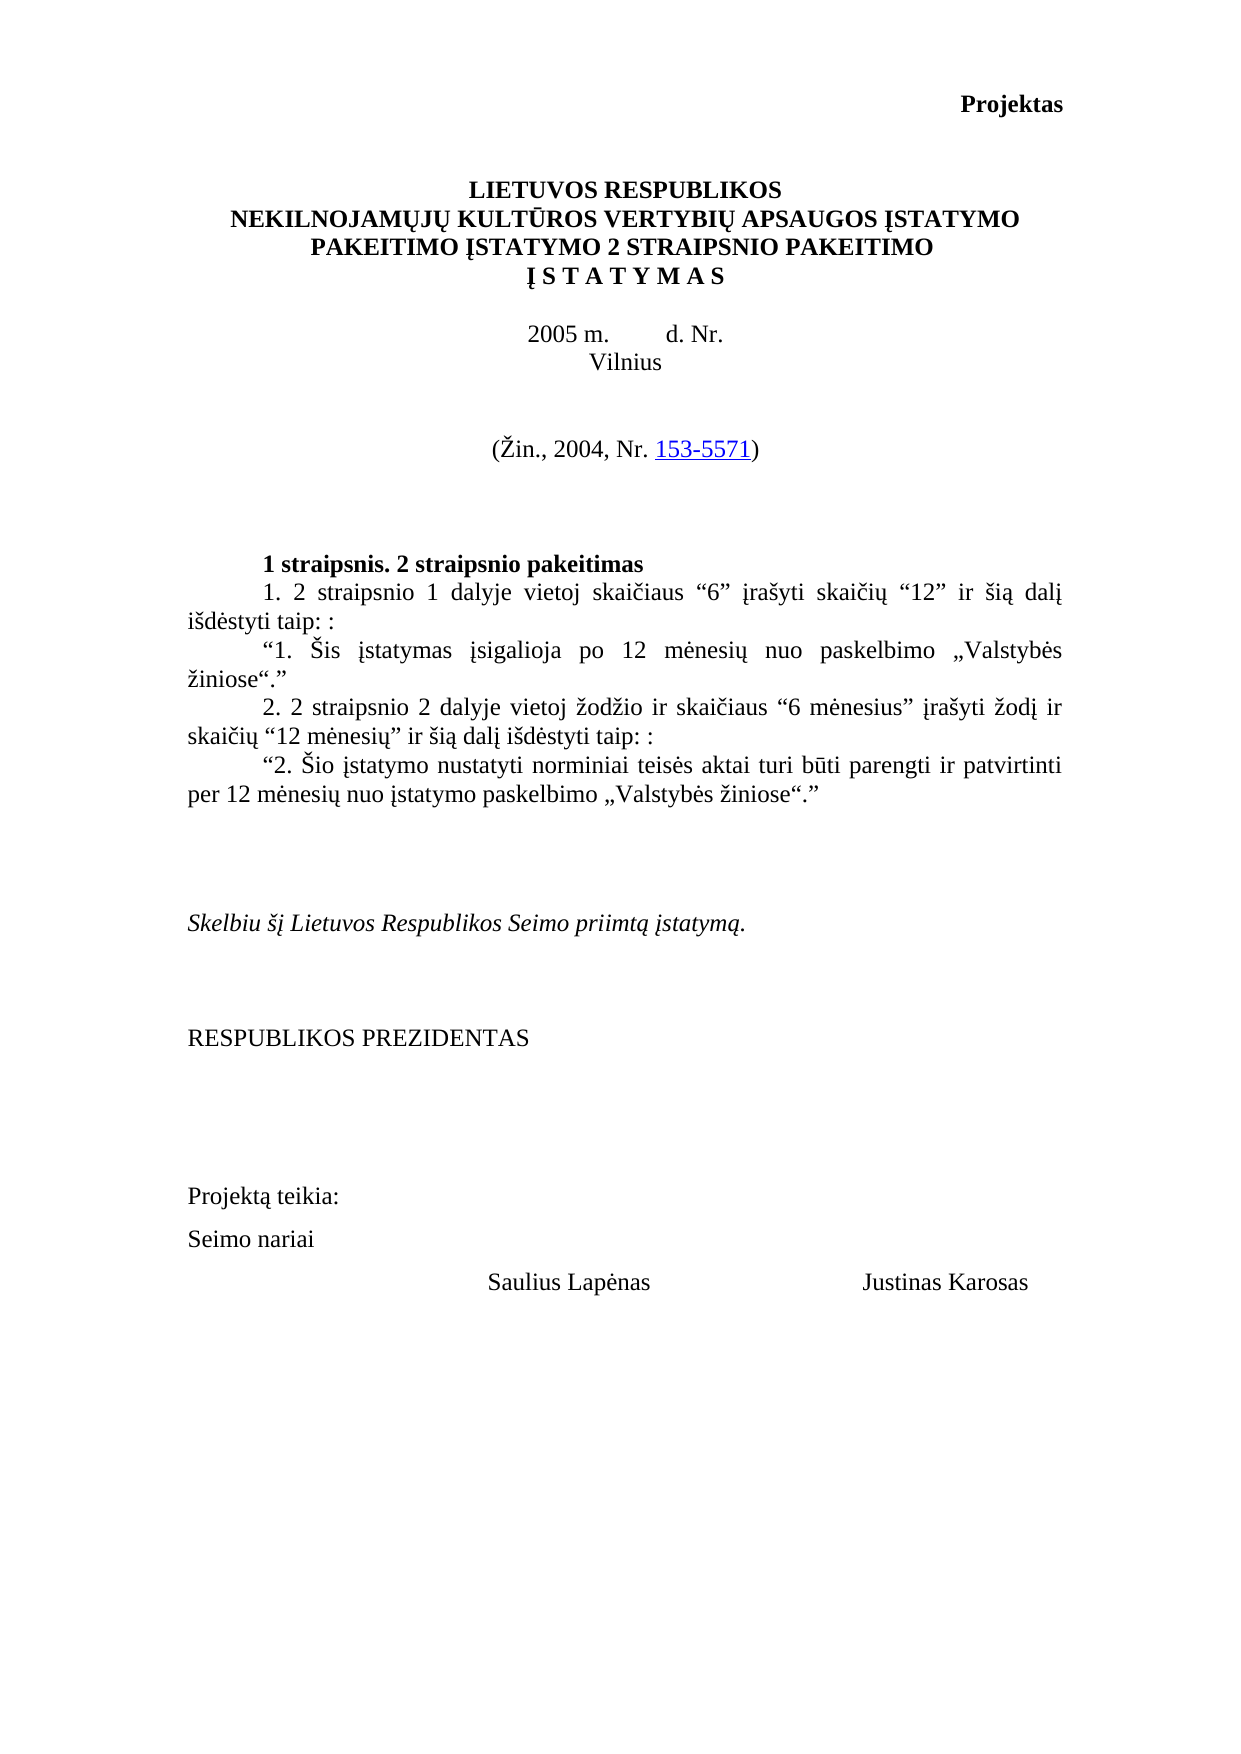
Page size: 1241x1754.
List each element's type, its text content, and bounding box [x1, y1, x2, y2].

text Į S T A T Y M A S [187, 261, 1063, 290]
text 2005 m. d. Nr. [187, 319, 1063, 347]
text Projektą teikia: [187, 1181, 1063, 1210]
text “1. Šis įstatymas įsigalioja po 12 mėnesių nuo paskelbimo „Valstybės žiniose“.” [187, 635, 1063, 692]
text “2. Šio įstatymo nustatyti norminiai teisės aktai turi būti parengti ir patvirtinti per 12 mėnesių nuo įstatymo paskelbimo „Valstybės žiniose“.” [187, 750, 1063, 807]
text 1. 2 straipsnio 1 dalyje vietoj skaičiaus “6” įrašyti skaičių “12” ir šią dalį išdėstyti taip: : [187, 577, 1063, 635]
text Nekilnojamųjų kultūros vertybių apsaugos įstatymo pakeitimo įstatymo 2 straipsnio pakeitimo [187, 204, 1063, 261]
text 1 straipsnis. 2 straipsnio pakeitimas [187, 549, 1063, 577]
text Seimo nariai [187, 1224, 1063, 1253]
text (Žin., 2004, Nr. 153-5571) [187, 434, 1063, 462]
text Vilnius [187, 347, 1063, 376]
text 2. 2 straipsnio 2 dalyje vietoj žodžio ir skaičiaus “6 mėnesius” įrašyti žodį ir skaičių “12 mėnesių” ir šią dalį išdėstyti taip: : [187, 692, 1063, 750]
text Skelbiu šį Lietuvos Respublikos Seimo priimtą įstatymą. [187, 908, 1063, 937]
text Saulius Lapėnas Justinas Karosas [187, 1267, 1063, 1296]
text Projektas [187, 89, 1063, 117]
text RESPUBLIKOS PREZIDENTAS [187, 1023, 1063, 1052]
text LIETUVOS RESPUBLIKOS [187, 175, 1063, 204]
